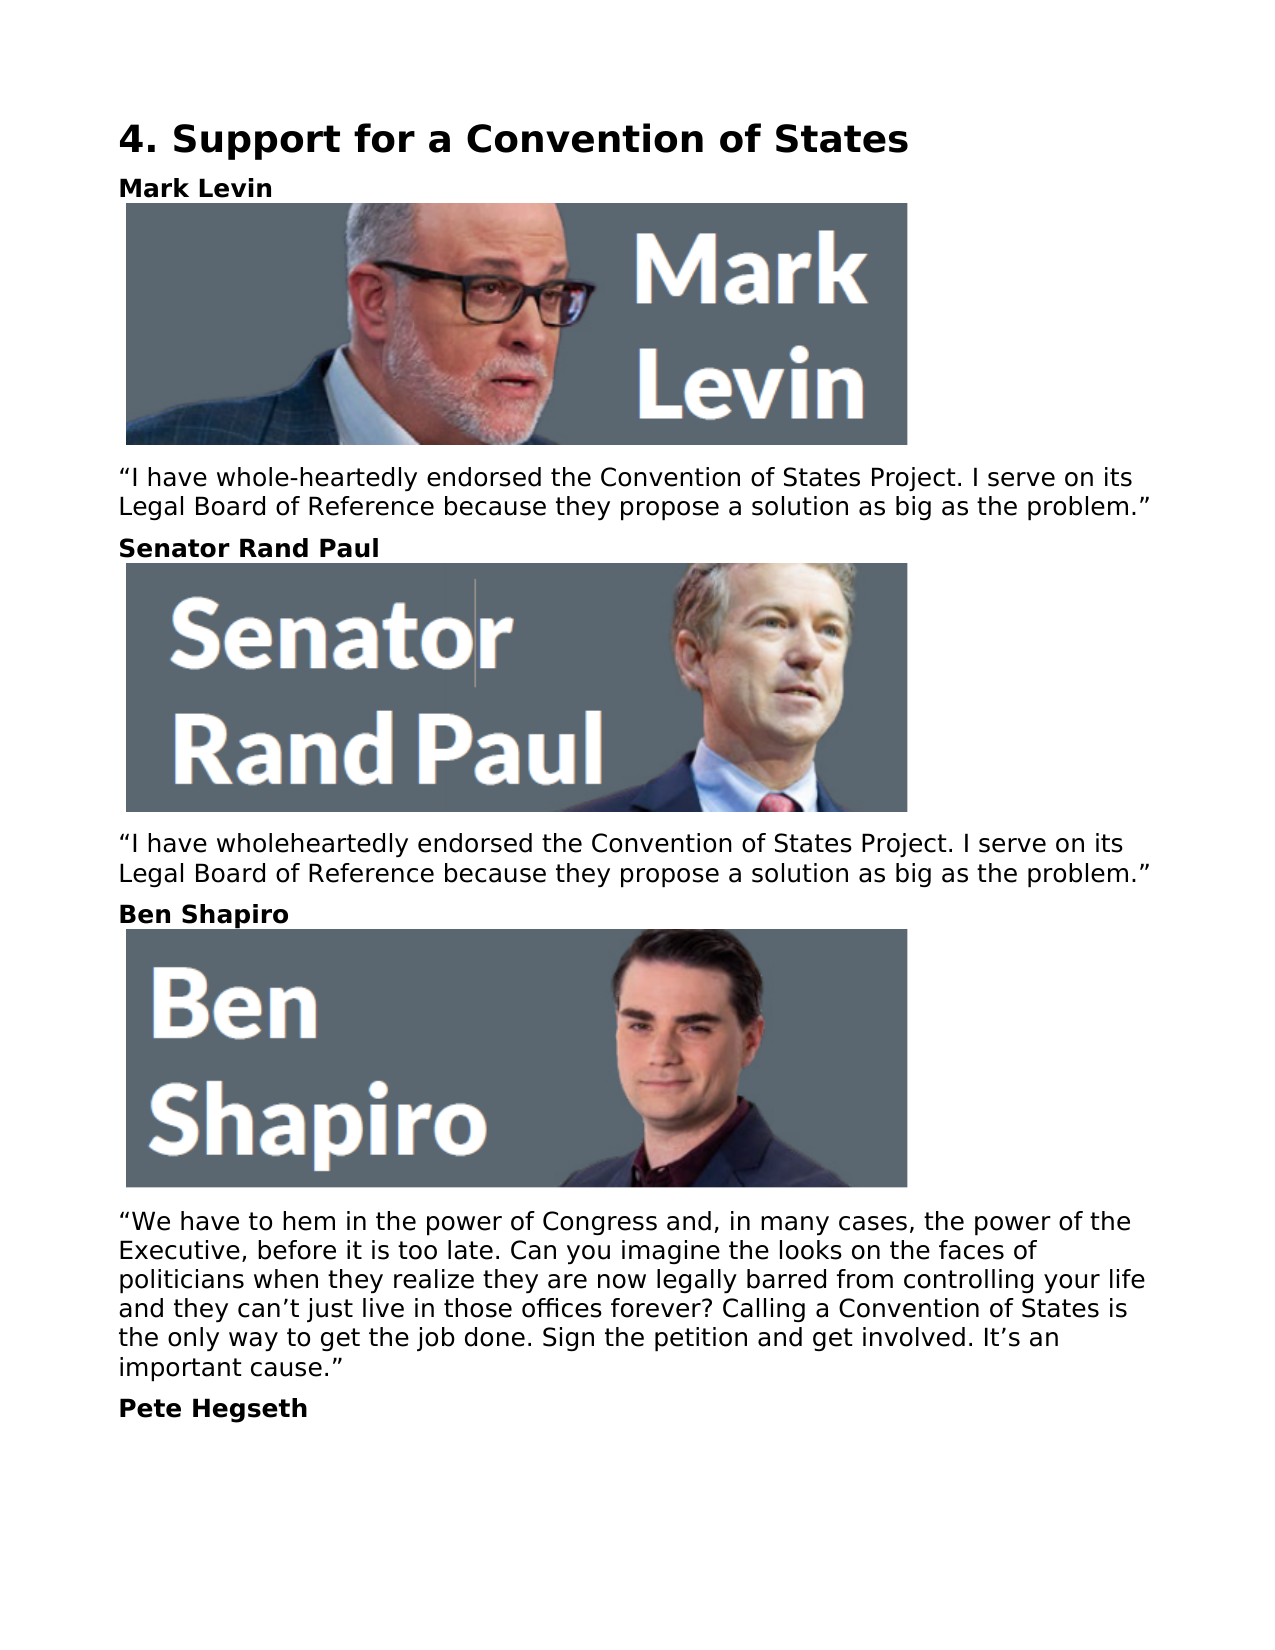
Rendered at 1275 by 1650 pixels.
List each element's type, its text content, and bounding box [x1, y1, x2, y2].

subtitle 4. Support for a Convention of States [118, 118, 1157, 162]
text Mark Levin [118, 174, 1157, 451]
text “We have to hem in the power of Congress and, in many cases, the power of the Executive, before it is too late. Can you imagine the looks on the faces of politicians when they realize they are now legally barred from controlling your life and they can’t just live in those offices forever? Calling a Convention of States is the only way to get the job done. Sign the petition and get involved. It’s an important cause.” [118, 1207, 1157, 1382]
text Senator Rand Paul [118, 534, 1157, 817]
text Pete Hegseth [118, 1394, 1157, 1424]
picture [126, 203, 908, 445]
picture [126, 563, 908, 812]
text Ben Shapiro [118, 900, 1157, 1194]
picture [126, 929, 908, 1189]
text “I have wholeheartedly endorsed the Convention of States Project. I serve on its Legal Board of Reference because they propose a solution as big as the problem.” [118, 829, 1157, 888]
text “I have whole-heartedly endorsed the Convention of States Project. I serve on its Legal Board of Reference because they propose a solution as big as the problem.” [118, 463, 1157, 522]
